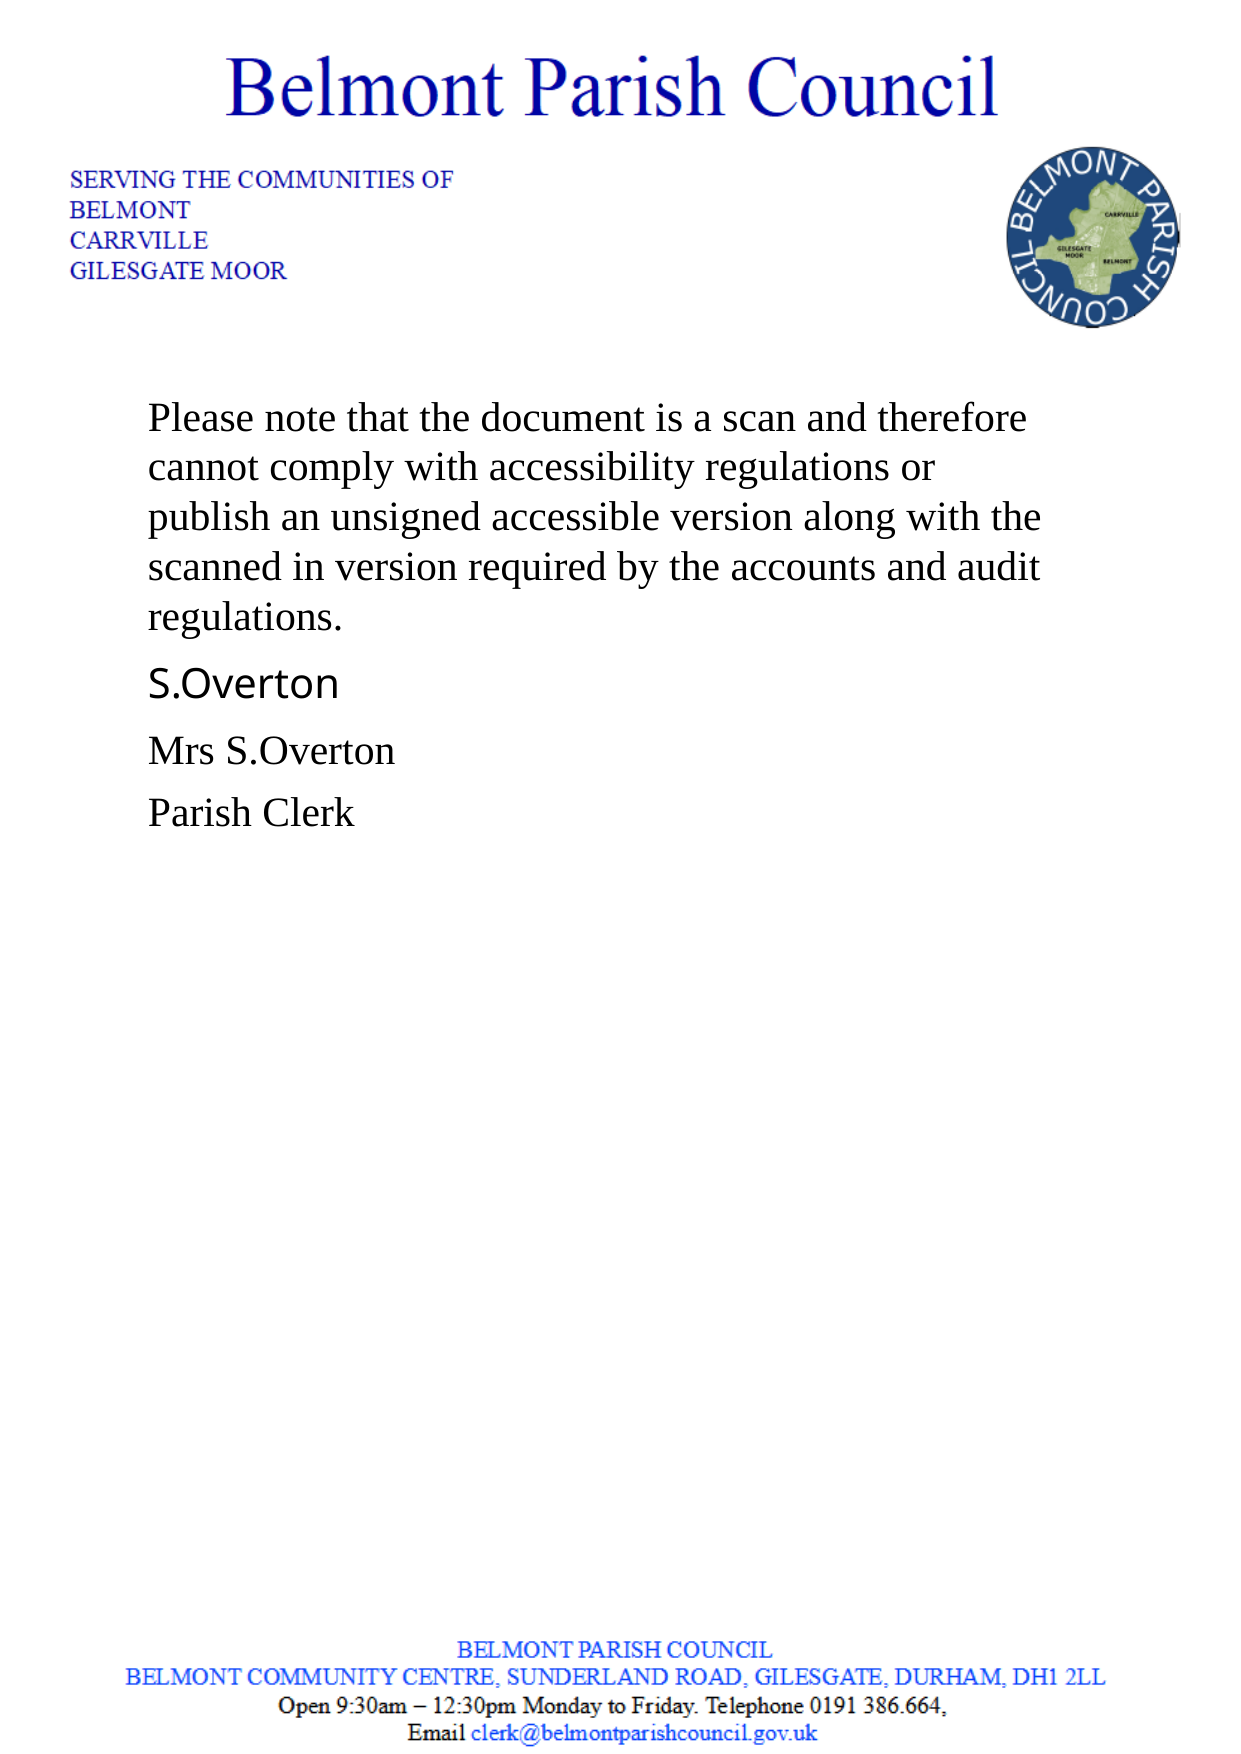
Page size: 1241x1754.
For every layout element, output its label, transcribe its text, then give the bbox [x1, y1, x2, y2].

text S.Overton [118, 653, 1061, 710]
picture [114, 1625, 1118, 1754]
list Please note that the document is a scan and therefore cannot comply with accessibility regulations or publish an unsigned accessible version along with the scanned in version required by the accounts and audit regulations. [118, 392, 1061, 639]
text Mrs S.Overton [118, 725, 1061, 773]
text Parish Clerk [118, 787, 1061, 835]
picture [57, 44, 1181, 344]
